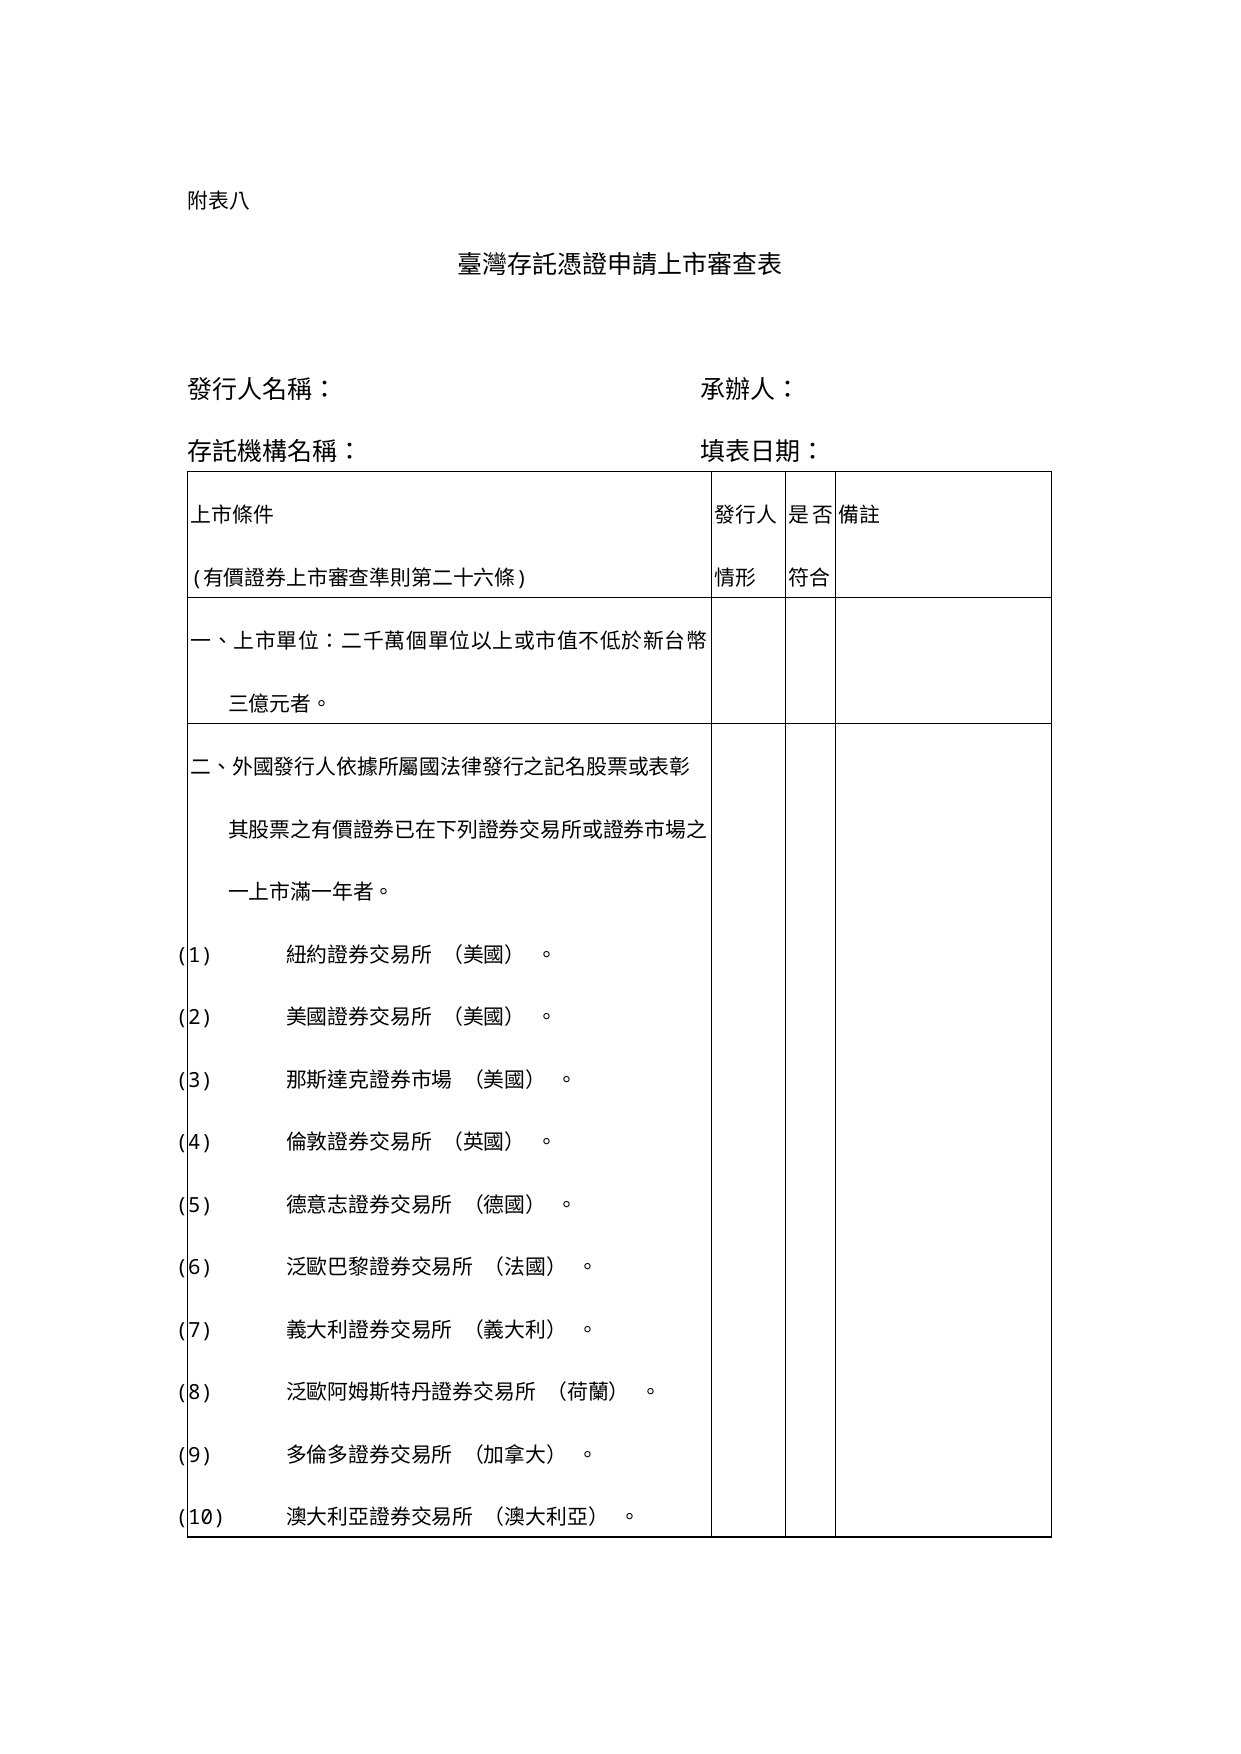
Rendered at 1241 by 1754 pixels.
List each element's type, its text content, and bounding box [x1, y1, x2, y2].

text 發行人名稱： 承辦人： [187, 346, 1053, 408]
table_cell [786, 598, 835, 723]
table_cell [836, 724, 1051, 1536]
text 附表八 [187, 158, 1053, 221]
table_cell [712, 598, 785, 723]
table_cell [786, 724, 835, 1536]
table_cell 二、外國發行人依據所屬國法律發行之記名股票或表彰其股票之有價證券已在下列證券交易所或證券市場之一上市滿一年者。 紐約證券交易所 （美國） 。 美國證券交易所 （美國） 。 那斯達克證券市場 （美國） 。 倫敦證券交易所 （英國） 。 德意志證券交易所 （德國） 。 泛歐巴黎證券交易所 （法國） 。 義大利證券交易所 （義大利） 。 泛歐阿姆斯特丹證券交易所 （荷蘭） 。 多倫多證券交易所 （加拿大） 。 澳大利亞證券交易所 （澳大利亞） 。 東京證券交易所 （日本） 。 大阪證券交易所 （日本） 。 新加坡證券交易所 （新加坡） 。 吉隆坡證券交易所 （馬來西亞） 。 泰國證券交易所 （泰國） 。 南非約翰尼斯堡證券交易所 （南非） 。 泛歐布魯塞爾證券交易所（比利時）。 泛歐里斯本證券交易所（葡萄牙）。 經主管機關核定之其他證券交易所。 [188, 724, 711, 1536]
table_cell [712, 724, 785, 1536]
table_header 是否符合 [786, 472, 835, 597]
text 存託機構名稱： 填表日期： [187, 408, 1053, 471]
table_header 上市條件 (有價證券上市審查準則第二十六條) [188, 472, 711, 597]
table_cell [836, 598, 1051, 723]
table_header 發行人情形 [712, 472, 785, 597]
table_cell 一、上市單位：二千萬個單位以上或市值不低於新台幣三億元者。 [188, 598, 711, 723]
text 臺灣存託憑證申請上市審查表 [187, 221, 1053, 283]
table_header 備註 [836, 472, 1051, 597]
